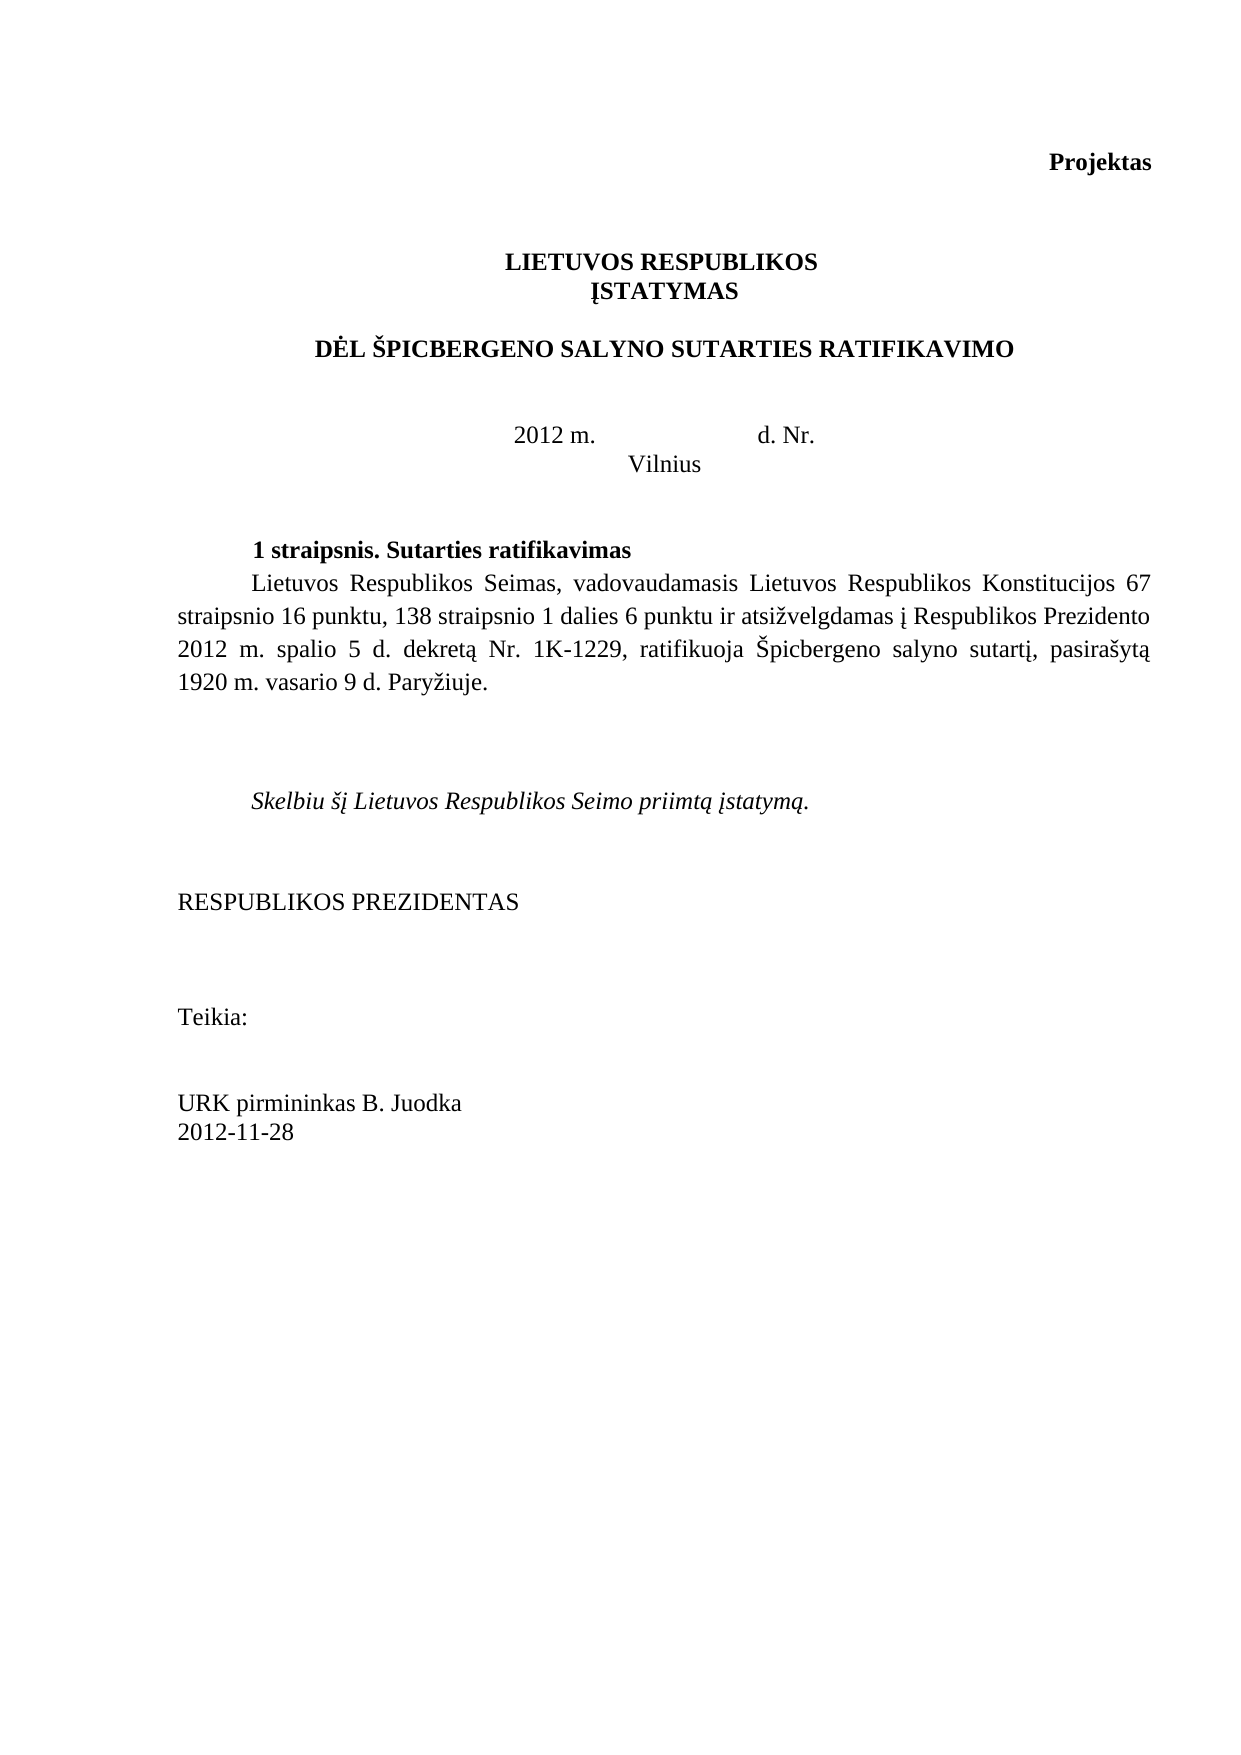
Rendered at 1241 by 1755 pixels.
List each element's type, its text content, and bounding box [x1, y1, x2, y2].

text Lietuvos Respublikos Seimas, vadovaudamasis Lietuvos Respublikos Konstitucijos 67 straipsnio 16 punktu, 138 straipsnio 1 dalies 6 punktu ir atsižvelgdamas į Respublikos Prezidento 2012 m. spalio 5 d. dekretą Nr. 1K-1229, ratifikuoja Špicbergeno salyno sutartį, pasirašytą 1920 m. vasario 9 d. Paryžiuje. [177, 568, 1152, 696]
text URK pirmininkas B. Juodka [177, 1088, 1152, 1117]
text 2012-11-28 [177, 1117, 1152, 1146]
text DĖL ŠPICBERGENO SALYNO SUTARTIES RATIFIKAVIMO [177, 334, 1152, 362]
text ĮSTATYMAS [177, 276, 1152, 305]
text Projektas [177, 147, 1152, 176]
text 1 straipsnis. Sutarties ratifikavimas [177, 535, 1152, 564]
text Vilnius [177, 449, 1152, 477]
text 2012 m. d. Nr. [177, 420, 1152, 449]
text Skelbiu šį Lietuvos Respublikos Seimo priimtą įstatymą. [177, 786, 1152, 815]
text RESPUBLIKOS PREZIDENTAS [177, 887, 1152, 916]
text LIETUVOS RESPUBLIKOS [177, 247, 1152, 276]
text Teikia: [177, 1002, 1152, 1031]
